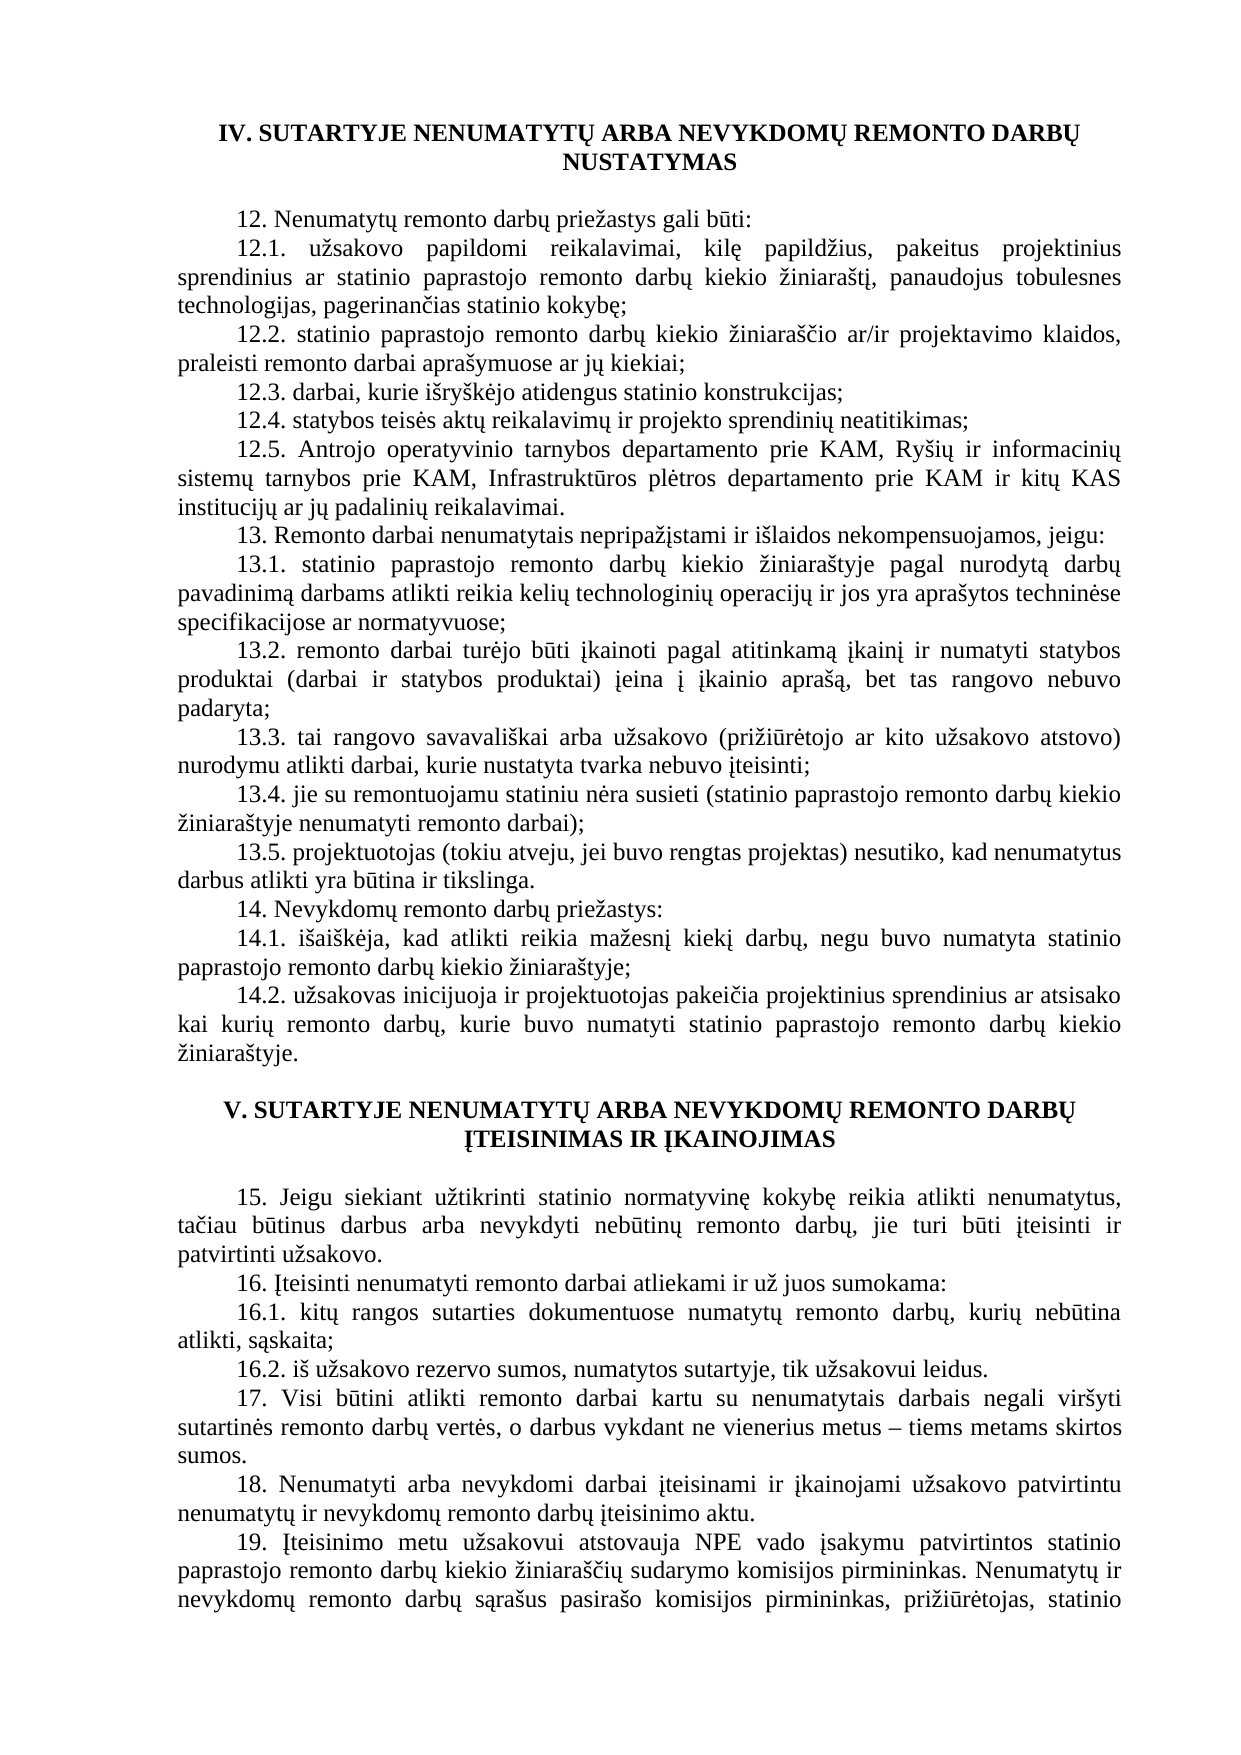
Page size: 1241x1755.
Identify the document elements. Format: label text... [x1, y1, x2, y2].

text V. SUTARTYJE NENUMATYTŲ ARBA NEVYKDOMŲ REMONTO DARBŲ ĮTEISINIMAS IR ĮKAINOJIMAS [177, 1096, 1122, 1153]
text IV. SUTARTYJE NENUMATYTŲ ARBA NEVYKDOMŲ REMONTO DARBŲ NUSTATYMAS [177, 118, 1122, 176]
text 18. Nenumatyti arba nevykdomi darbai įteisinami ir įkainojami užsakovo patvirtintu nenumatytų ir nevykdomų remonto darbų įteisinimo aktu. [177, 1469, 1122, 1527]
text 13.4. jie su remontuojamu statiniu nėra susieti (statinio paprastojo remonto darbų kiekio žiniaraštyje nenumatyti remonto darbai); [177, 779, 1122, 837]
text 14.2. užsakovas inicijuoja ir projektuotojas pakeičia projektinius sprendinius ar atsisako kai kurių remonto darbų, kurie buvo numatyti statinio paprastojo remonto darbų kiekio žiniaraštyje. [177, 981, 1122, 1067]
text 13.5. projektuotojas (tokiu atveju, jei buvo rengtas projektas) nesutiko, kad nenumatytus darbus atlikti yra būtina ir tikslinga. [177, 837, 1122, 894]
text 16. Įteisinti nenumatyti remonto darbai atliekami ir už juos sumokama: [177, 1268, 1122, 1297]
text 13.1. statinio paprastojo remonto darbų kiekio žiniaraštyje pagal nurodytą darbų pavadinimą darbams atlikti reikia kelių technologinių operacijų ir jos yra aprašytos techninėse specifikacijose ar normatyvuose; [177, 549, 1122, 636]
text 13.3. tai rangovo savavališkai arba užsakovo (prižiūrėtojo ar kito užsakovo atstovo) nurodymu atlikti darbai, kurie nustatyta tvarka nebuvo įteisinti; [177, 722, 1122, 779]
text 12. Nenumatytų remonto darbų priežastys gali būti: [177, 204, 1122, 233]
text 16.1. kitų rangos sutarties dokumentuose numatytų remonto darbų, kurių nebūtina atlikti, sąskaita; [177, 1297, 1122, 1354]
text 13.2. remonto darbai turėjo būti įkainoti pagal atitinkamą įkainį ir numatyti statybos produktai (darbai ir statybos produktai) įeina į įkainio aprašą, bet tas rangovo nebuvo padaryta; [177, 636, 1122, 722]
text 12.1. užsakovo papildomi reikalavimai, kilę papildžius, pakeitus projektinius sprendinius ar statinio paprastojo remonto darbų kiekio žiniaraštį, panaudojus tobulesnes technologijas, pagerinančias statinio kokybę; [177, 233, 1122, 319]
text 19. Įteisinimo metu užsakovui atstovauja NPE vado įsakymu patvirtintos statinio paprastojo remonto darbų kiekio žiniaraščių sudarymo komisijos pirmininkas. Nenumatytų ir nevykdomų remonto darbų sąrašus pasirašo komisijos pirmininkas, prižiūrėtojas, statinio [177, 1527, 1122, 1613]
text 17. Visi būtini atlikti remonto darbai kartu su nenumatytais darbais negali viršyti sutartinės remonto darbų vertės, o darbus vykdant ne vienerius metus – tiems metams skirtos sumos. [177, 1383, 1122, 1469]
text 14. Nevykdomų remonto darbų priežastys: [177, 894, 1122, 923]
text 14.1. išaiškėja, kad atlikti reikia mažesnį kiekį darbų, negu buvo numatyta statinio paprastojo remonto darbų kiekio žiniaraštyje; [177, 923, 1122, 981]
text 16.2. iš užsakovo rezervo sumos, numatytos sutartyje, tik užsakovui leidus. [177, 1354, 1122, 1383]
text 12.2. statinio paprastojo remonto darbų kiekio žiniaraščio ar/ir projektavimo klaidos, praleisti remonto darbai aprašymuose ar jų kiekiai; [177, 319, 1122, 377]
text 12.3. darbai, kurie išryškėjo atidengus statinio konstrukcijas; [177, 377, 1122, 406]
text 12.5. Antrojo operatyvinio tarnybos departamento prie KAM, Ryšių ir informacinių sistemų tarnybos prie KAM, Infrastruktūros plėtros departamento prie KAM ir kitų KAS institucijų ar jų padalinių reikalavimai. [177, 434, 1122, 521]
text 15. Jeigu siekiant užtikrinti statinio normatyvinę kokybę reikia atlikti nenumatytus, tačiau būtinus darbus arba nevykdyti nebūtinų remonto darbų, jie turi būti įteisinti ir patvirtinti užsakovo. [177, 1182, 1122, 1268]
text 13. Remonto darbai nenumatytais nepripažįstami ir išlaidos nekompensuojamos, jeigu: [177, 521, 1122, 549]
text 12.4. statybos teisės aktų reikalavimų ir projekto sprendinių neatitikimas; [177, 406, 1122, 434]
